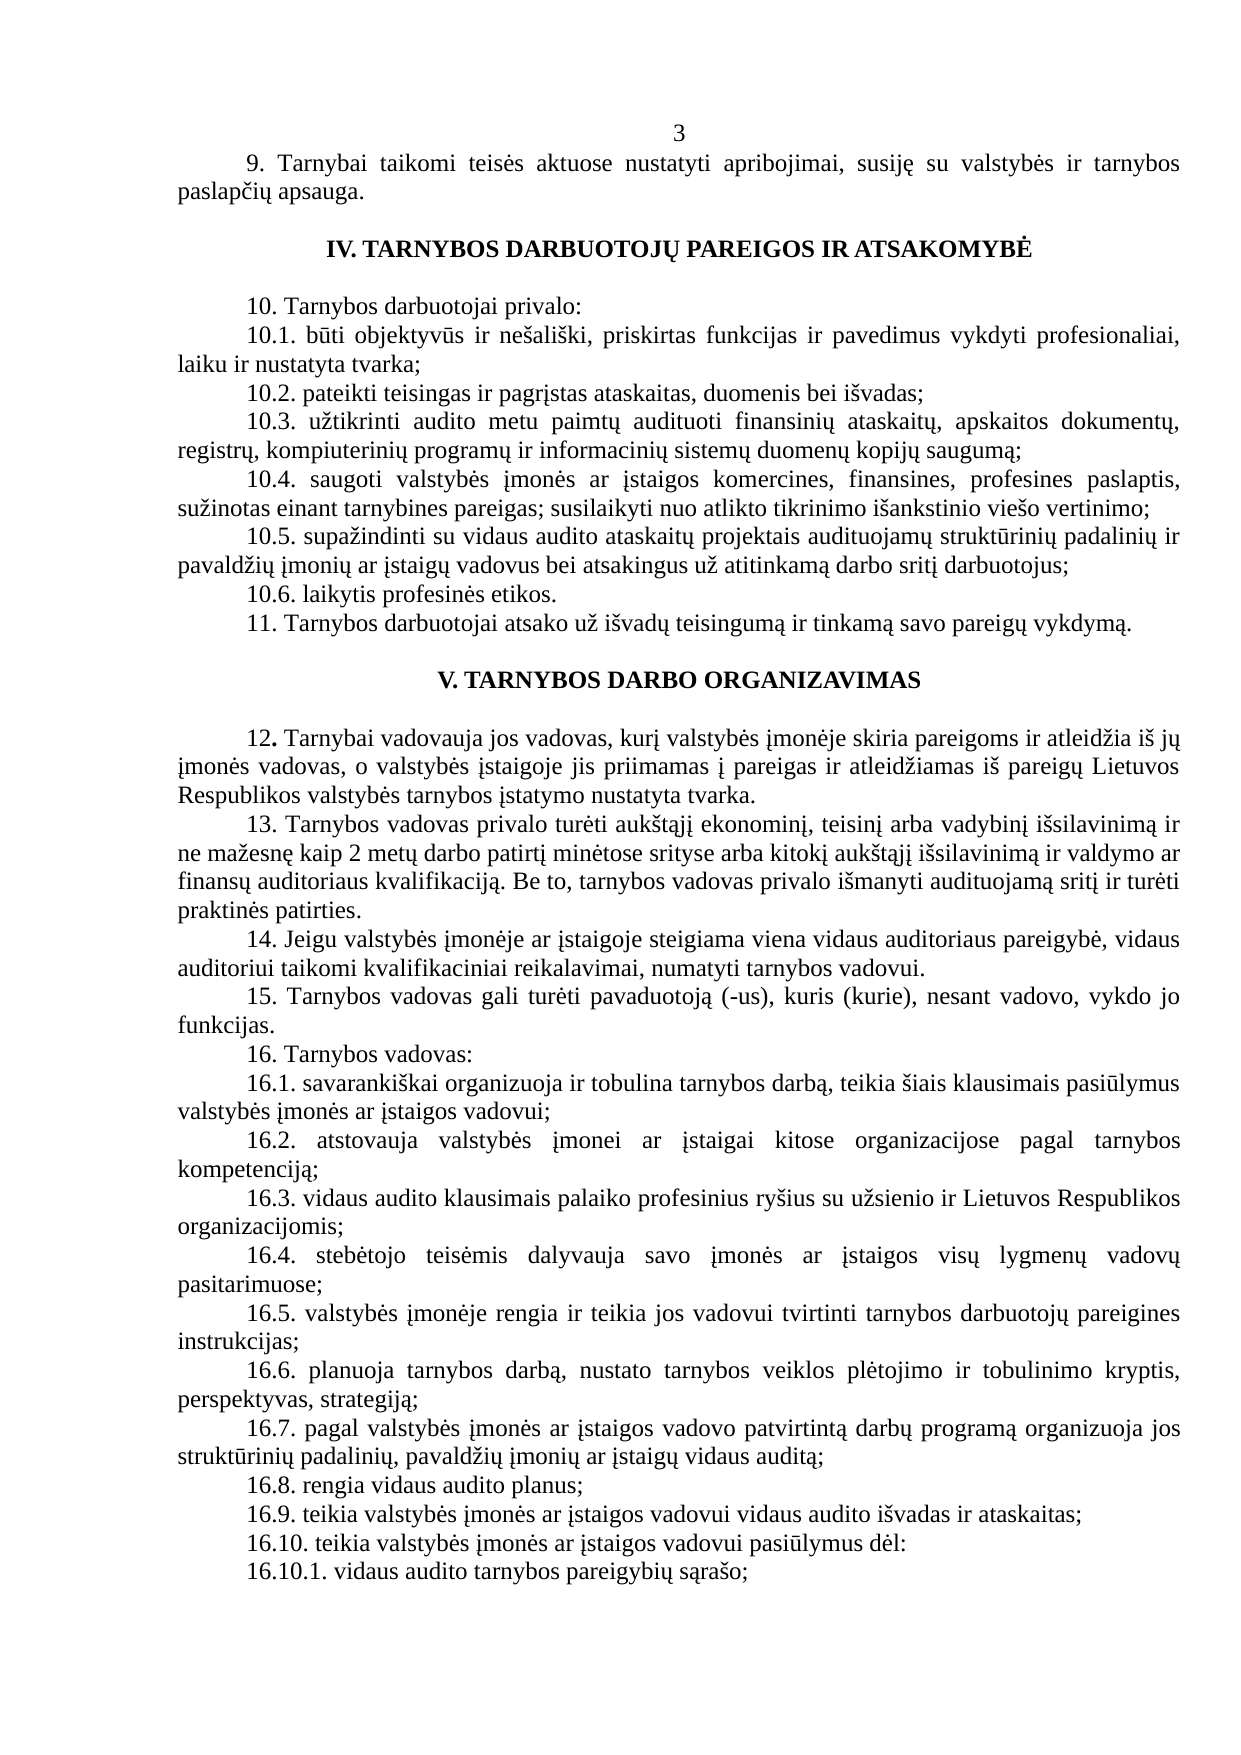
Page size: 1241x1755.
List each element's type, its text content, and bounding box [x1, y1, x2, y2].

text 16.2. atstovauja valstybės įmonei ar įstaigai kitose organizacijose pagal tarnybos kompetenciją; [177, 1125, 1181, 1183]
text 10.2. pateikti teisingas ir pagrįstas ataskaitas, duomenis bei išvadas; [177, 378, 1181, 406]
text 16.4. stebėtojo teisėmis dalyvauja savo įmonės ar įstaigos visų lygmenų vadovų pasitarimuose; [177, 1240, 1181, 1298]
text 16.1. savarankiškai organizuoja ir tobulina tarnybos darbą, teikia šiais klausimais pasiūlymus valstybės įmonės ar įstaigos vadovui; [177, 1068, 1181, 1125]
text 14. Jeigu valstybės įmonėje ar įstaigoje steigiama viena vidaus auditoriaus pareigybė, vidaus auditoriui taikomi kvalifikaciniai reikalavimai, numatyti tarnybos vadovui. [177, 924, 1181, 981]
text 16.5. valstybės įmonėje rengia ir teikia jos vadovui tvirtinti tarnybos darbuotojų pareigines instrukcijas; [177, 1298, 1181, 1355]
text 11. Tarnybos darbuotojai atsako už išvadų teisingumą ir tinkamą savo pareigų vykdymą. [177, 608, 1181, 636]
text 16.9. teikia valstybės įmonės ar įstaigos vadovui vidaus audito išvadas ir ataskaitas; [177, 1499, 1181, 1528]
text 16.10. teikia valstybės įmonės ar įstaigos vadovui pasiūlymus dėl: [177, 1528, 1181, 1556]
text 9. Tarnybai taikomi teisės aktuose nustatyti apribojimai, susiję su valstybės ir tarnybos paslapčių apsauga. [177, 148, 1181, 205]
text 13. Tarnybos vadovas privalo turėti aukštąjį ekonominį, teisinį arba vadybinį išsilavinimą ir ne mažesnę kaip 2 metų darbo patirtį minėtose srityse arba kitokį aukštąjį išsilavinimą ir valdymo ar finansų auditoriaus kvalifikaciją. Be to, tarnybos vadovas privalo išmanyti audituojamą sritį ir turėti praktinės patirties. [177, 809, 1181, 924]
text V. TARNYBOS DARBO ORGANIZAVIMAS [177, 665, 1181, 694]
text 10.4. saugoti valstybės įmonės ar įstaigos komercines, finansines, profesines paslaptis, sužinotas einant tarnybines pareigas; susilaikyti nuo atlikto tikrinimo išankstinio viešo vertinimo; [177, 464, 1181, 521]
text 16.3. vidaus audito klausimais palaiko profesinius ryšius su užsienio ir Lietuvos Respublikos organizacijomis; [177, 1183, 1181, 1240]
text 10.5. supažindinti su vidaus audito ataskaitų projektais audituojamų struktūrinių padalinių ir pavaldžių įmonių ar įstaigų vadovus bei atsakingus už atitinkamą darbo sritį darbuotojus; [177, 521, 1181, 579]
text 10. Tarnybos darbuotojai privalo: [177, 291, 1181, 320]
text 12. Tarnybai vadovauja jos vadovas, kurį valstybės įmonėje skiria pareigoms ir atleidžia iš jų įmonės vadovas, o valstybės įstaigoje jis priimamas į pareigas ir atleidžiamas iš pareigų Lietuvos Respublikos valstybės tarnybos įstatymo nustatyta tvarka. [177, 723, 1181, 809]
text 10.1. būti objektyvūs ir nešališki, priskirtas funkcijas ir pavedimus vykdyti profesionaliai, laiku ir nustatyta tvarka; [177, 320, 1181, 378]
text IV. TARNYBOS DARBUOTOJŲ PAREIGOS IR ATSAKOMYBĖ [177, 234, 1181, 263]
text 10.6. laikytis profesinės etikos. [177, 579, 1181, 608]
text 16.8. rengia vidaus audito planus; [177, 1470, 1181, 1499]
text 16.10.1. vidaus audito tarnybos pareigybių sąrašo; [177, 1556, 1181, 1585]
text 15. Tarnybos vadovas gali turėti pavaduotoją (-us), kuris (kurie), nesant vadovo, vykdo jo funkcijas. [177, 981, 1181, 1039]
text 16.7. pagal valstybės įmonės ar įstaigos vadovo patvirtintą darbų programą organizuoja jos struktūrinių padalinių, pavaldžių įmonių ar įstaigų vidaus auditą; [177, 1413, 1181, 1470]
text 10.3. užtikrinti audito metu paimtų audituoti finansinių ataskaitų, apskaitos dokumentų, registrų, kompiuterinių programų ir informacinių sistemų duomenų kopijų saugumą; [177, 406, 1181, 464]
text 16. Tarnybos vadovas: [177, 1039, 1181, 1068]
text 16.6. planuoja tarnybos darbą, nustato tarnybos veiklos plėtojimo ir tobulinimo kryptis, perspektyvas, strategiją; [177, 1355, 1181, 1413]
